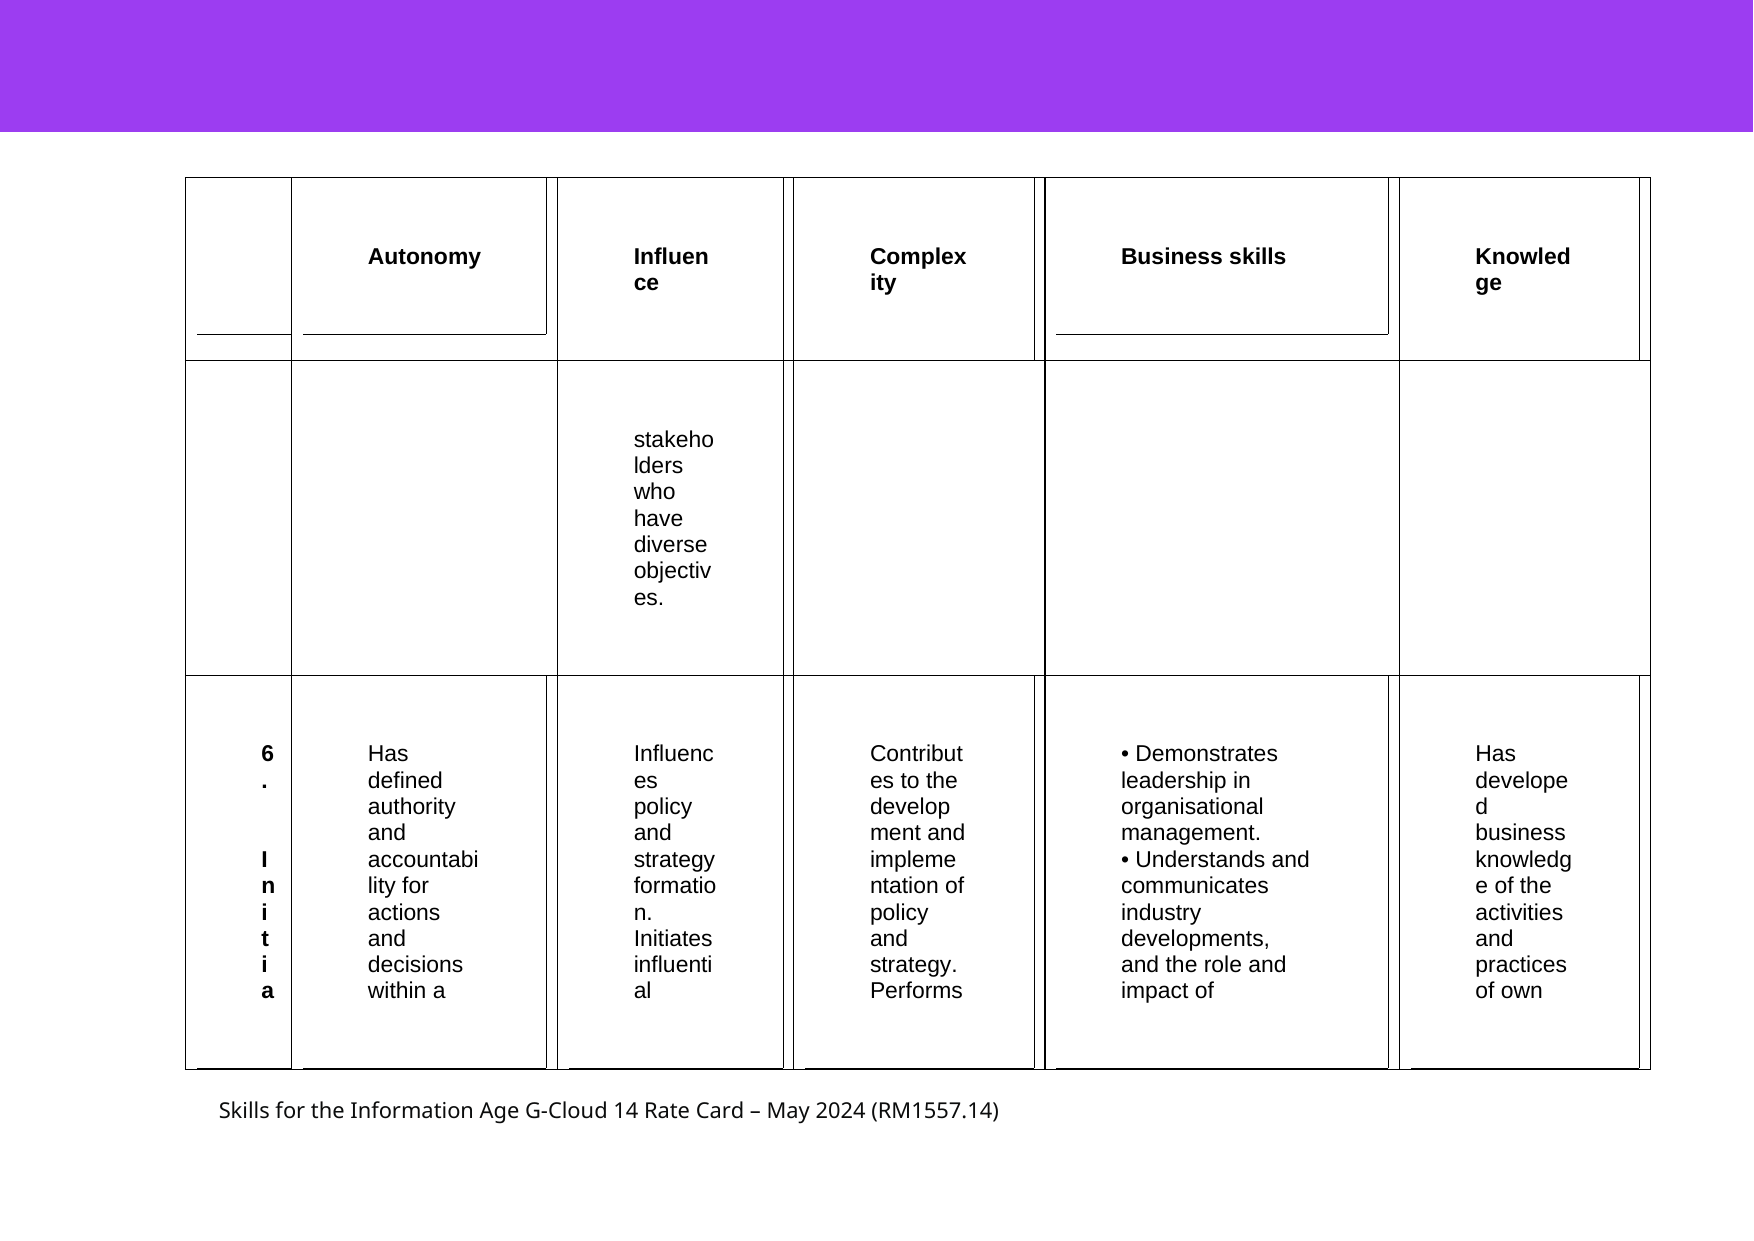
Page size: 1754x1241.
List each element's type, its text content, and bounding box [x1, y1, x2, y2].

table_cell • Demonstrates leadership in organisational management. • Understands and communicates industry developments, and the role and impact of [1046, 676, 1388, 1068]
table_header Knowledge [1400, 178, 1639, 360]
table_cell Has defined authority and accountability for actions and decisions within a [292, 676, 546, 1068]
table_cell Contributes to the development and implementation of policy and strategy. Performs [794, 676, 1034, 1068]
table_header [186, 178, 291, 360]
table_header Business skills [1046, 178, 1399, 360]
table_cell Has developed business knowledge of the activities and practices of own [1400, 676, 1639, 1068]
table_header [1640, 178, 1650, 360]
table_header Influence [558, 178, 783, 360]
table_cell [1400, 361, 1650, 675]
table_header [784, 178, 793, 360]
table_cell [186, 361, 291, 675]
table_cell Initiate, influence [186, 676, 291, 1068]
table_cell Influences policy and strategy formation. Initiates influential [558, 676, 783, 1068]
table_header [1035, 178, 1044, 360]
table_header Autonomy [292, 178, 557, 360]
table_cell [1046, 361, 1399, 675]
table_header Complexity [794, 178, 1034, 360]
table_cell [794, 361, 1044, 675]
table_cell stakeholders who have diverse objectives. [558, 361, 783, 675]
table_cell [292, 361, 557, 675]
